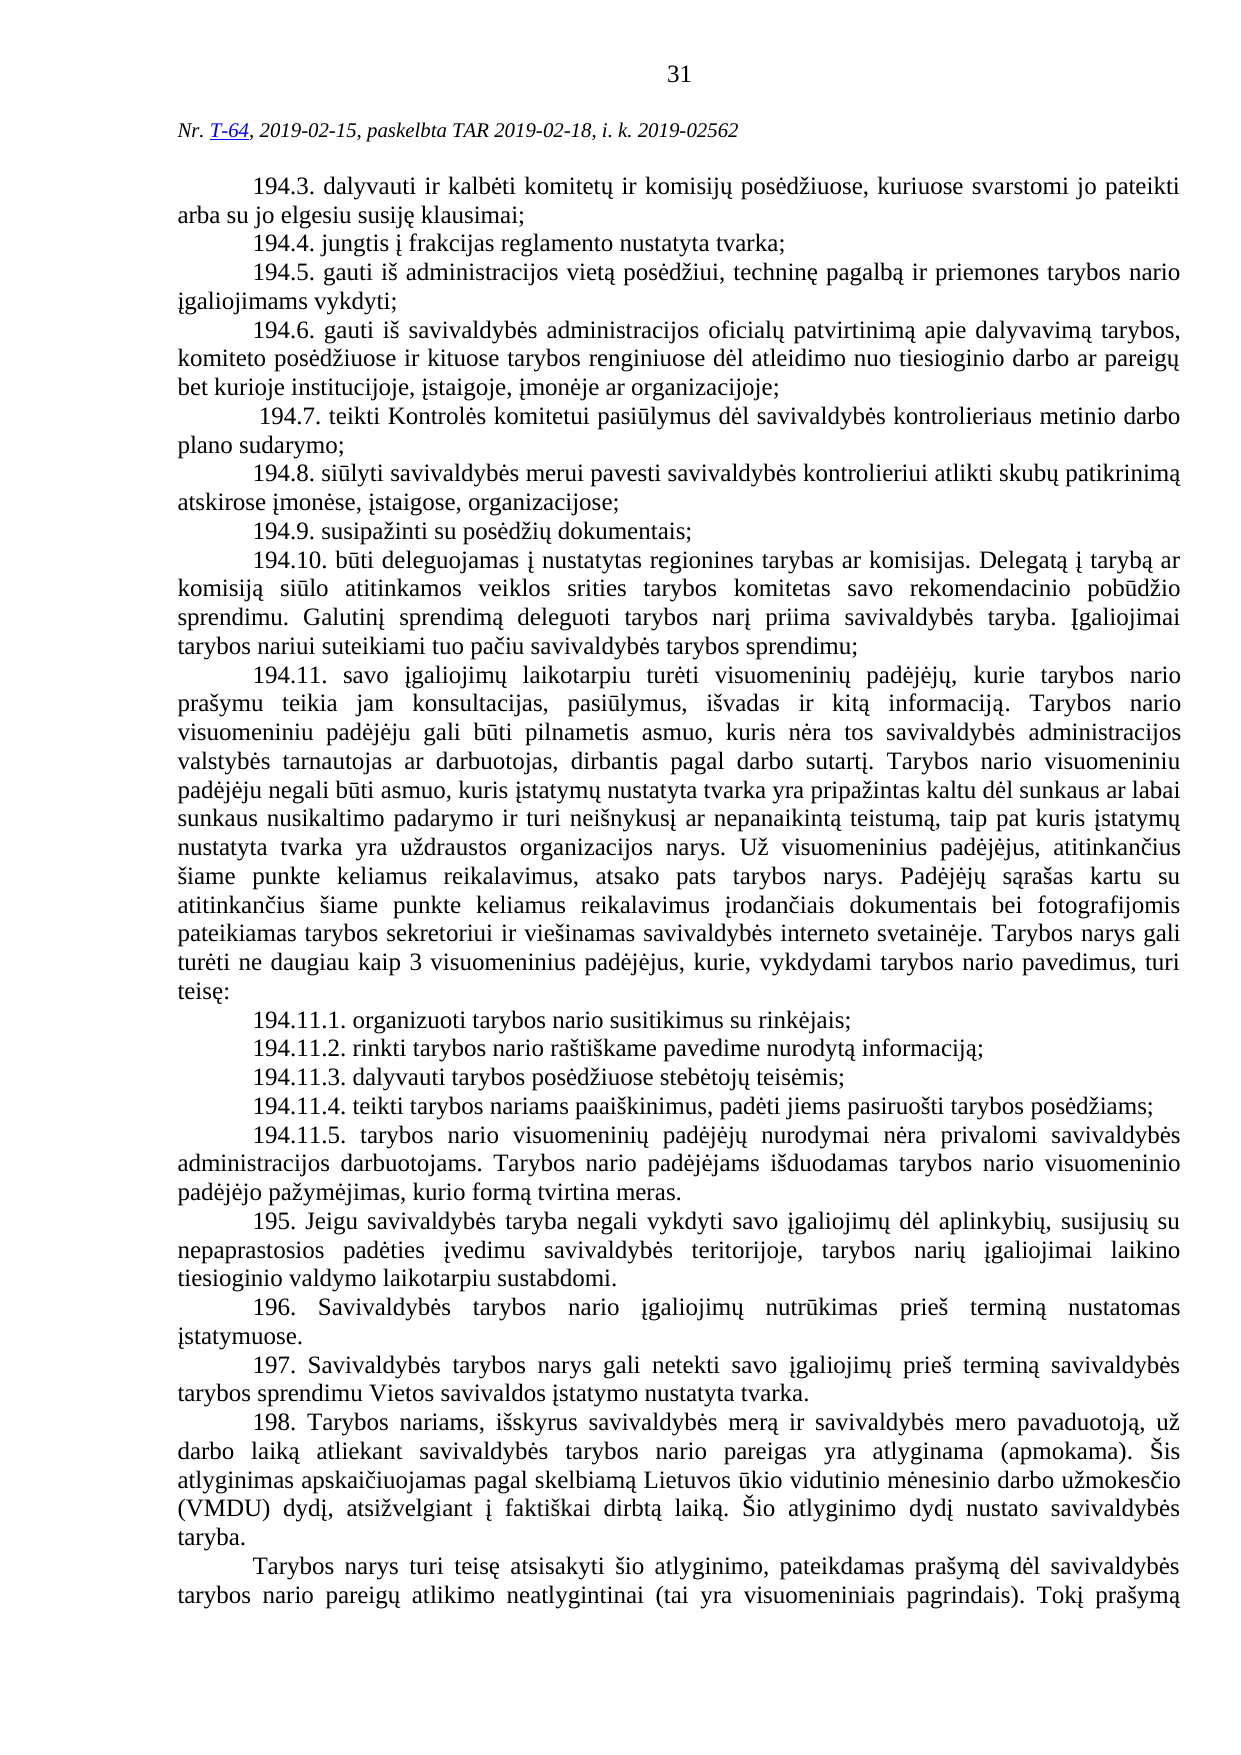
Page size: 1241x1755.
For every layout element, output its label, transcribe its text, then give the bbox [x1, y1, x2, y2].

text 194.3. dalyvauti ir kalbėti komitetų ir komisijų posėdžiuose, kuriuose svarstomi jo pateikti arba su jo elgesiu susiję klausimai; [177, 171, 1181, 228]
text 194.5. gauti iš administracijos vietą posėdžiui, techninę pagalbą ir priemones tarybos nario įgaliojimams vykdyti; [177, 257, 1181, 315]
text Tarybos narys turi teisę atsisakyti šio atlyginimo, pateikdamas prašymą dėl savivaldybės tarybos nario pareigų atlikimo neatlygintinai (tai yra visuomeniniais pagrindais). Tokį prašymą [177, 1551, 1181, 1608]
text 197. Savivaldybės tarybos narys gali netekti savo įgaliojimų prieš terminą savivaldybės tarybos sprendimu Vietos savivaldos įstatymo nustatyta tvarka. [177, 1350, 1181, 1407]
text 194.11.5. tarybos nario visuomeninių padėjėjų nurodymai nėra privalomi savivaldybės administracijos darbuotojams. Tarybos nario padėjėjams išduodamas tarybos nario visuomeninio padėjėjo pažymėjimas, kurio formą tvirtina meras. [177, 1120, 1181, 1206]
text 194.11. savo įgaliojimų laikotarpiu turėti visuomeninių padėjėjų, kurie tarybos nario prašymu teikia jam konsultacijas, pasiūlymus, išvadas ir kitą informaciją. Tarybos nario visuomeniniu padėjėju gali būti pilnametis asmuo, kuris nėra tos savivaldybės administracijos valstybės tarnautojas ar darbuotojas, dirbantis pagal darbo sutartį. Tarybos nario visuomeniniu padėjėju negali būti asmuo, kuris įstatymų nustatyta tvarka yra pripažintas kaltu dėl sunkaus ar labai sunkaus nusikaltimo padarymo ir turi neišnykusį ar nepanaikintą teistumą, taip pat kuris įstatymų nustatyta tvarka yra uždraustos organizacijos narys. Už visuomeninius padėjėjus, atitinkančius šiame punkte keliamus reikalavimus, atsako pats tarybos narys. Padėjėjų sąrašas kartu su atitinkančius šiame punkte keliamus reikalavimus įrodančiais dokumentais bei fotografijomis pateikiamas tarybos sekretoriui ir viešinamas savivaldybės interneto svetainėje. Tarybos narys gali turėti ne daugiau kaip 3 visuomeninius padėjėjus, kurie, vykdydami tarybos nario pavedimus, turi teisę: [177, 660, 1181, 1005]
text 194.11.4. teikti tarybos nariams paaiškinimus, padėti jiems pasiruošti tarybos posėdžiams; [177, 1091, 1181, 1120]
text 194.7. teikti Kontrolės komitetui pasiūlymus dėl savivaldybės kontrolieriaus metinio darbo plano sudarymo; [177, 401, 1181, 458]
text 194.8. siūlyti savivaldybės merui pavesti savivaldybės kontrolieriui atlikti skubų patikrinimą atskirose įmonėse, įstaigose, organizacijose; [177, 458, 1181, 516]
text 194.11.2. rinkti tarybos nario raštiškame pavedime nurodytą informaciją; [177, 1033, 1181, 1062]
text 194.4. jungtis į frakcijas reglamento nustatyta tvarka; [177, 228, 1181, 257]
text 196. Savivaldybės tarybos nario įgaliojimų nutrūkimas prieš terminą nustatomas įstatymuose. [177, 1292, 1181, 1350]
text 198. Tarybos nariams, išskyrus savivaldybės merą ir savivaldybės mero pavaduotoją, už darbo laiką atliekant savivaldybės tarybos nario pareigas yra atlyginama (apmokama). Šis atlyginimas apskaičiuojamas pagal skelbiamą Lietuvos ūkio vidutinio mėnesinio darbo užmokesčio (VMDU) dydį, atsižvelgiant į faktiškai dirbtą laiką. Šio atlyginimo dydį nustato savivaldybės taryba. [177, 1407, 1181, 1551]
text 195. Jeigu savivaldybės taryba negali vykdyti savo įgaliojimų dėl aplinkybių, susijusių su nepaprastosios padėties įvedimu savivaldybės teritorijoje, tarybos narių įgaliojimai laikino tiesioginio valdymo laikotarpiu sustabdomi. [177, 1206, 1181, 1292]
text 194.10. būti deleguojamas į nustatytas regionines tarybas ar komisijas. Delegatą į tarybą ar komisiją siūlo atitinkamos veiklos srities tarybos komitetas savo rekomendacinio pobūdžio sprendimu. Galutinį sprendimą deleguoti tarybos narį priima savivaldybės taryba. Įgaliojimai tarybos nariui suteikiami tuo pačiu savivaldybės tarybos sprendimu; [177, 545, 1181, 660]
text 194.11.1. organizuoti tarybos nario susitikimus su rinkėjais; [177, 1005, 1181, 1033]
text Nr. T-64, 2019-02-15, paskelbta TAR 2019-02-18, i. k. 2019-02562 [177, 118, 1181, 142]
text 194.11.3. dalyvauti tarybos posėdžiuose stebėtojų teisėmis; [177, 1062, 1181, 1091]
text 194.6. gauti iš savivaldybės administracijos oficialų patvirtinimą apie dalyvavimą tarybos, komiteto posėdžiuose ir kituose tarybos renginiuose dėl atleidimo nuo tiesioginio darbo ar pareigų bet kurioje institucijoje, įstaigoje, įmonėje ar organizacijoje; [177, 315, 1181, 401]
text 194.9. susipažinti su posėdžių dokumentais; [177, 516, 1181, 545]
